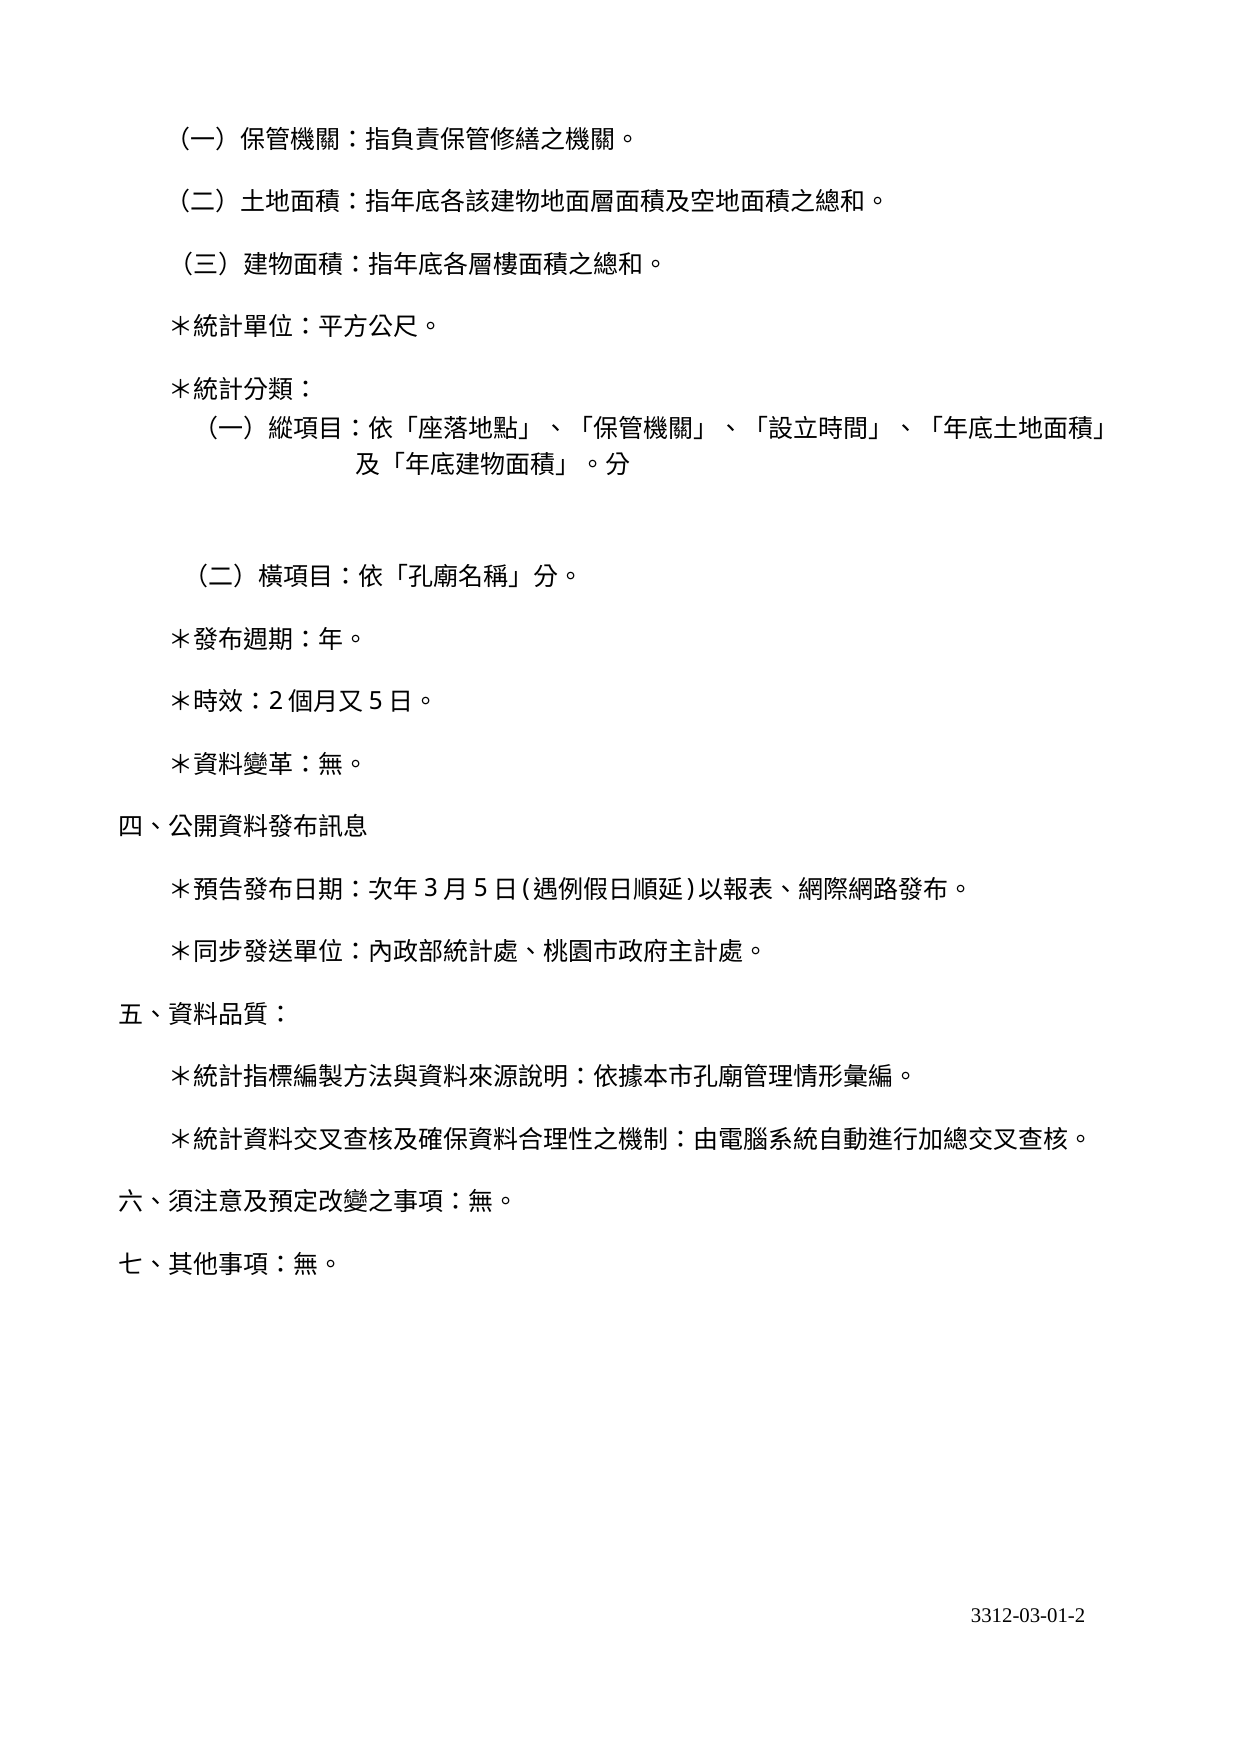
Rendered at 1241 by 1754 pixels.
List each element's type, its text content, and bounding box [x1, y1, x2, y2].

text ＊時效：2個月又5日。 [168, 658, 1122, 721]
text （二）橫項目：依「孔廟名稱」分。 [168, 533, 1122, 596]
text ＊發布週期：年。 [168, 596, 1122, 658]
text ＊統計分類： [168, 346, 1122, 408]
text 六、須注意及預定改變之事項：無。 [118, 1158, 1122, 1221]
text ＊預告發布日期：次年3月5日(遇例假日順延)以報表、網際網路發布。 [168, 846, 1122, 908]
text 四、公開資料發布訊息 [118, 783, 1122, 846]
text ＊同步發送單位：內政部統計處、桃園市政府主計處。 [168, 908, 1122, 971]
text （三）建物面積：指年底各層樓面積之總和。 [168, 221, 1122, 283]
text 七、其他事項：無。 [118, 1221, 1122, 1283]
text （二）土地面積：指年底各該建物地面層面積及空地面積之總和。 [165, 158, 1122, 221]
text ＊統計指標編製方法與資料來源說明：依據本市孔廟管理情形彙編。 [168, 1033, 1122, 1096]
text ＊資料變革：無。 [168, 721, 1122, 783]
text ＊統計單位：平方公尺。 [168, 283, 1122, 346]
text 五、資料品質： [118, 971, 1122, 1033]
text （一）縱項目：依「座落地點」、「保管機關」、「設立時間」、「年底土地面積」及「年底建物面積」。分 [118, 408, 1122, 481]
text （一）保管機關：指負責保管修繕之機關。 [165, 96, 1122, 158]
text ＊統計資料交叉查核及確保資料合理性之機制：由電腦系統自動進行加總交叉查核。 [168, 1096, 1122, 1158]
